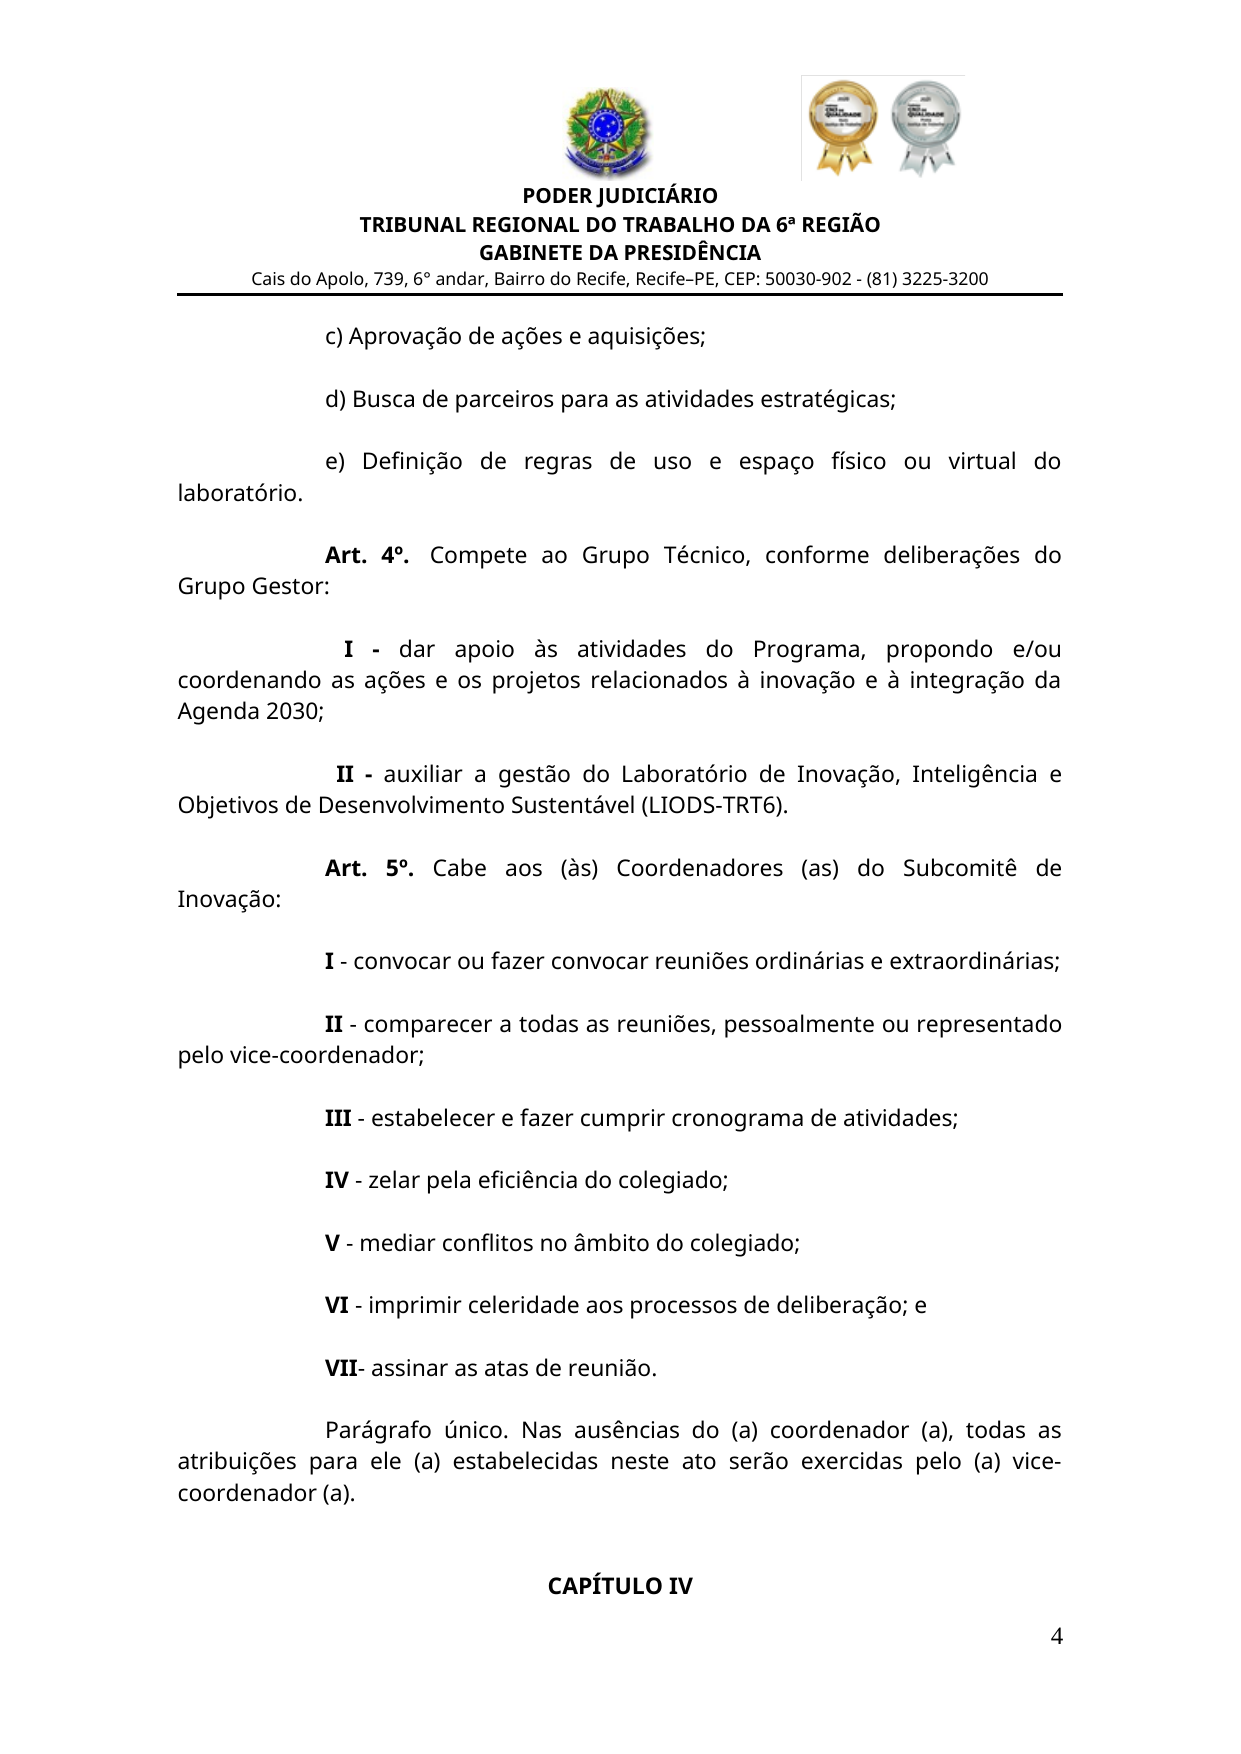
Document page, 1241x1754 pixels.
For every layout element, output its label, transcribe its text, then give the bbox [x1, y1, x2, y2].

text I - dar apoio às atividades do Programa, propondo e/ou coordenando as ações e os projetos relacionados à inovação e à integração da Agenda 2030; [177, 633, 1063, 727]
text c) Aprovação de ações e aquisições; [177, 320, 1063, 352]
text e) Definição de regras de uso e espaço físico ou virtual do laboratório. [177, 445, 1063, 508]
text CAPÍTULO IV [177, 1570, 1063, 1602]
text V - mediar conflitos no âmbito do colegiado; [177, 1227, 1063, 1258]
text d) Busca de parceiros para as atividades estratégicas; [177, 383, 1063, 414]
picture [562, 86, 654, 182]
text II - comparecer a todas as reuniões, pessoalmente ou representado pelo vice-coordenador; [177, 1008, 1063, 1070]
text II - auxiliar a gestão do Laboratório de Inovação, Inteligência e Objetivos de Desenvolvimento Sustentável (LIODS-TRT6). [177, 758, 1063, 820]
text III - estabelecer e fazer cumprir cronograma de atividades; [177, 1102, 1063, 1133]
text Art. 4º. Compete ao Grupo Técnico, conforme deliberações do Grupo Gestor: [177, 539, 1063, 602]
text Parágrafo único. Nas ausências do (a) coordenador (a), todas as atribuições para ele (a) estabelecidas neste ato serão exercidas pelo (a) vice-coordenador (a). [177, 1414, 1063, 1508]
text IV - zelar pela eficiência do colegiado; [177, 1164, 1063, 1195]
text VII- assinar as atas de reunião. [177, 1352, 1063, 1383]
picture [800, 74, 966, 181]
text I - convocar ou fazer convocar reuniões ordinárias e extraordinárias; [177, 945, 1063, 977]
text Art. 5º. Cabe aos (às) Coordenadores (as) do Subcomitê de Inovação: [177, 852, 1063, 914]
text VI - imprimir celeridade aos processos de deliberação; e [177, 1289, 1063, 1320]
